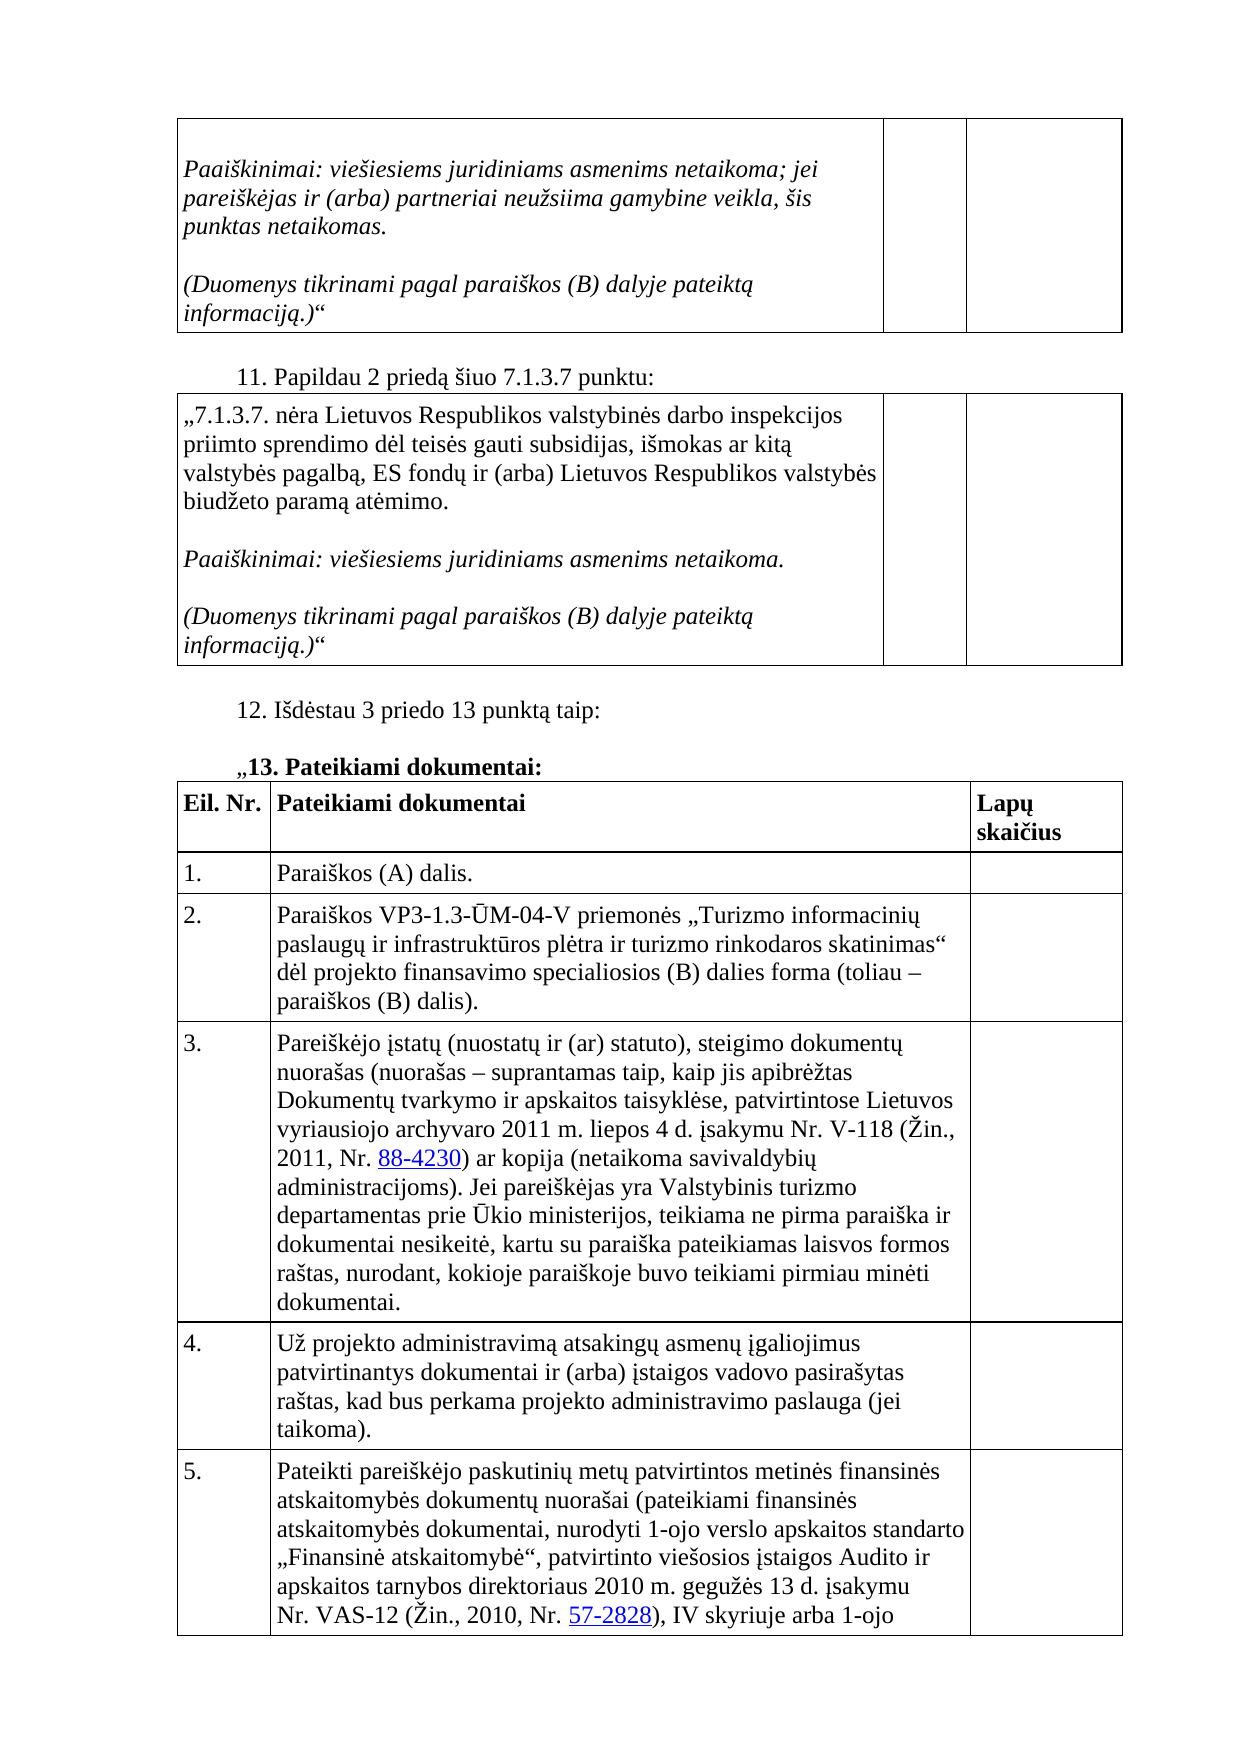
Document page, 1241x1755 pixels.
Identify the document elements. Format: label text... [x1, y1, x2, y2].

table_header Lapų skaičius [971, 782, 1122, 851]
text „13. Pateikiami dokumentai: [177, 752, 1122, 781]
table_cell [971, 1450, 1122, 1635]
table_cell 2. [178, 894, 270, 1021]
table_header [967, 119, 1121, 332]
table_header Pateikiami dokumentai [271, 782, 970, 851]
table_cell 5. [178, 1450, 270, 1635]
table_cell 1. [178, 853, 270, 893]
table_header [884, 119, 966, 332]
table_cell [971, 1022, 1122, 1321]
table_cell Paraiškos VP3-1.3-ŪM-04-V priemonės „Turizmo informacinių paslaugų ir infrastruktūros plėtra ir turizmo rinkodaros skatinimas“ dėl projekto finansavimo specialiosios (B) dalies forma (toliau – paraiškos (B) dalis). [271, 894, 970, 1021]
table_header [967, 394, 1121, 665]
table_cell 4. [178, 1323, 270, 1449]
table_cell Paraiškos (A) dalis. [271, 853, 970, 893]
table_cell Už projekto administravimą atsakingų asmenų įgaliojimus patvirtinantys dokumentai ir (arba) įstaigos vadovo pasirašytas raštas, kad bus perkama projekto administravimo paslauga (jei taikoma). [271, 1323, 970, 1449]
table_cell [971, 853, 1122, 893]
table_header Paaiškinimai: viešiesiems juridiniams asmenims netaikoma; jei pareiškėjas ir (arba) partneriai neužsiima gamybine veikla, šis punktas netaikomas. (Duomenys tikrinami pagal paraiškos (B) dalyje pateiktą informaciją.)“ [178, 119, 883, 332]
table_cell Pareiškėjo įstatų (nuostatų ir (ar) statuto), steigimo dokumentų nuorašas (nuorašas – suprantamas taip, kaip jis apibrėžtas Dokumentų tvarkymo ir apskaitos taisyklėse, patvirtintose Lietuvos vyriausiojo archyvaro 2011 m. liepos 4 d. įsakymu Nr. V-118 (Žin., 2011, Nr. 88-4230) ar kopija (netaikoma savivaldybių administracijoms). Jei pareiškėjas yra Valstybinis turizmo departamentas prie Ūkio ministerijos, teikiama ne pirma paraiška ir dokumentai nesikeitė, kartu su paraiška pateikiamas laisvos formos raštas, nurodant, kokioje paraiškoje buvo teikiami pirmiau minėti dokumentai. [271, 1022, 970, 1321]
table_cell 3. [178, 1022, 270, 1321]
table_cell [971, 894, 1122, 1021]
table_header Eil. Nr. [178, 782, 270, 851]
text 12. Išdėstau 3 priedo 13 punktą taip: [177, 695, 1122, 723]
table_header [884, 394, 966, 665]
table_cell Pateikti pareiškėjo paskutinių metų patvirtintos metinės finansinės atskaitomybės dokumentų nuorašai (pateikiami finansinės atskaitomybės dokumentai, nurodyti 1-ojo verslo apskaitos standarto „Finansinė atskaitomybė“, patvirtinto viešosios įstaigos Audito ir apskaitos tarnybos direktoriaus 2010 m. gegužės 13 d. įsakymu Nr. VAS-12 (Žin., 2010, Nr. 57-2828), IV skyriuje arba 1-ojo [271, 1450, 970, 1635]
table_header „7.1.3.7. nėra Lietuvos Respublikos valstybinės darbo inspekcijos priimto sprendimo dėl teisės gauti subsidijas, išmokas ar kitą valstybės pagalbą, ES fondų ir (arba) Lietuvos Respublikos valstybės biudžeto paramą atėmimo. Paaiškinimai: viešiesiems juridiniams asmenims netaikoma. (Duomenys tikrinami pagal paraiškos (B) dalyje pateiktą informaciją.)“ [178, 394, 883, 665]
text 11. Papildau 2 priedą šiuo 7.1.3.7 punktu: [177, 362, 1122, 391]
table_cell [971, 1323, 1122, 1449]
